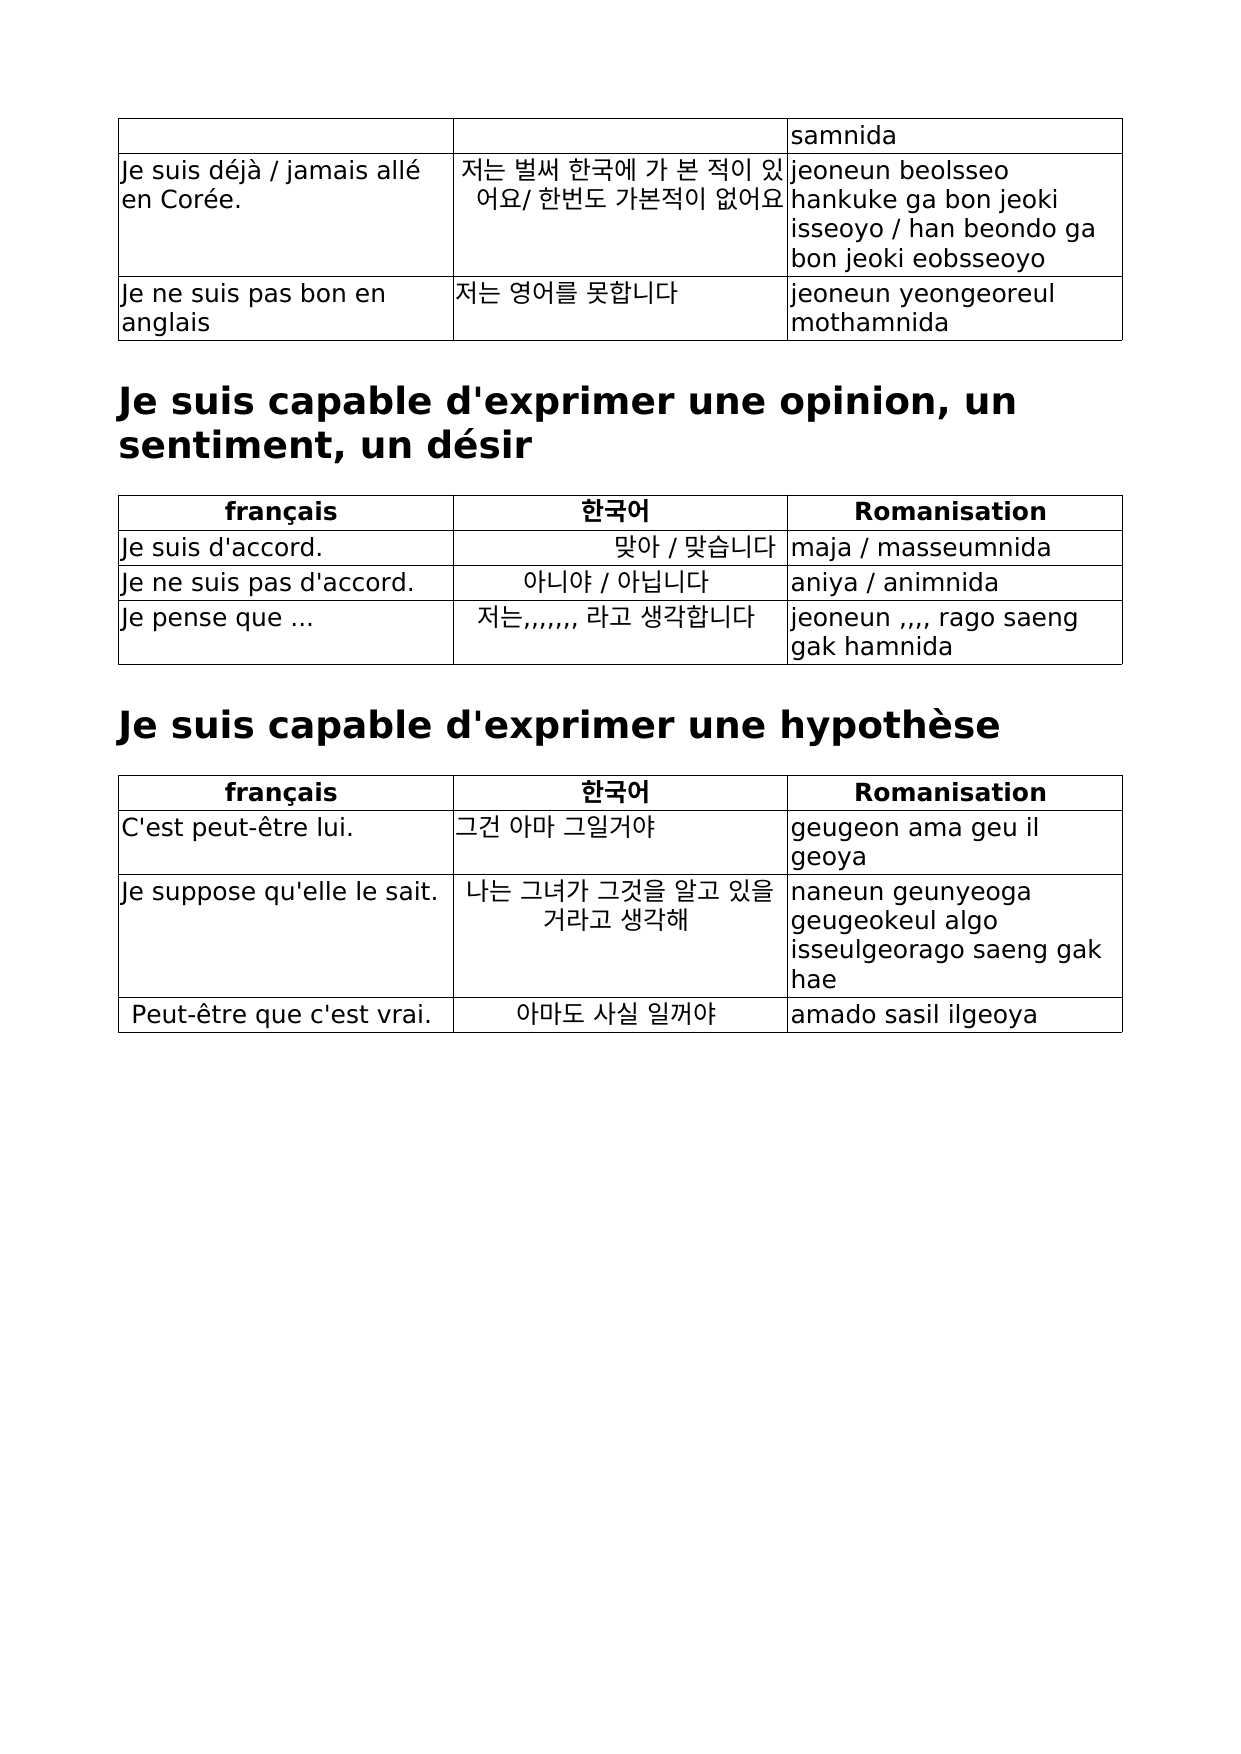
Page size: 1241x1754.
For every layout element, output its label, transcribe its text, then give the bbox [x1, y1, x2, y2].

subtitle Je suis capable d'exprimer une hypothèse [118, 704, 1122, 748]
table_cell 맞아 / 맞습니다 [454, 531, 787, 565]
table_cell 저는 벌써 한국에 가 본 적이 있어요/ 한번도 가본적이 없어요 [454, 154, 787, 276]
table_cell geugeon ama geu il geoya [788, 811, 1122, 874]
table_cell 나는 그녀가 그것을 알고 있을거라고 생각해 [454, 875, 787, 997]
table_cell aniya / animnida [788, 566, 1122, 600]
table_cell 아니야 / 아닙니다 [454, 566, 787, 600]
table_cell [454, 119, 787, 153]
table_cell 그건 아마 그일거야 [454, 811, 787, 874]
table_cell [119, 119, 453, 153]
table_cell naneun geunyeoga geugeokeul algo isseulgeorago saeng gak hae [788, 875, 1122, 997]
table_cell jeoneun beolsseo hankuke ga bon jeoki isseoyo / han beondo ga bon jeoki eobsseoyo [788, 154, 1122, 276]
table_cell samnida [788, 119, 1122, 153]
table_header 한국어 [454, 776, 787, 810]
table_cell jeoneun ,,,, rago saeng gak hamnida [788, 601, 1122, 664]
table_header français [119, 776, 453, 810]
table_cell Je ne suis pas d'accord. [119, 566, 453, 600]
table_cell jeoneun yeongeoreul mothamnida [788, 277, 1122, 340]
table_cell Je suis d'accord. [119, 531, 453, 565]
table_cell 저는,,,,,,, 라고 생각합니다 [454, 601, 787, 664]
table_header 한국어 [454, 496, 787, 530]
table_cell amado sasil ilgeoya [788, 998, 1122, 1032]
table_cell Je ne suis pas bon en anglais [119, 277, 453, 340]
table_cell Peut-être que c'est vrai. [119, 998, 453, 1032]
table_header français [119, 496, 453, 530]
table_cell Je suppose qu'elle le sait. [119, 875, 453, 997]
table_cell Je suis déjà / jamais allé en Corée. [119, 154, 453, 276]
table_header Romanisation [788, 496, 1122, 530]
table_header Romanisation [788, 776, 1122, 810]
table_cell 아마도 사실 일꺼야 [454, 998, 787, 1032]
subtitle Je suis capable d'exprimer une opinion, un sentiment, un désir [118, 380, 1122, 467]
table_cell Je pense que ... [119, 601, 453, 664]
table_cell maja / masseumnida [788, 531, 1122, 565]
table_cell 저는 영어를 못합니다 [454, 277, 787, 340]
table_cell C'est peut-être lui. [119, 811, 453, 874]
